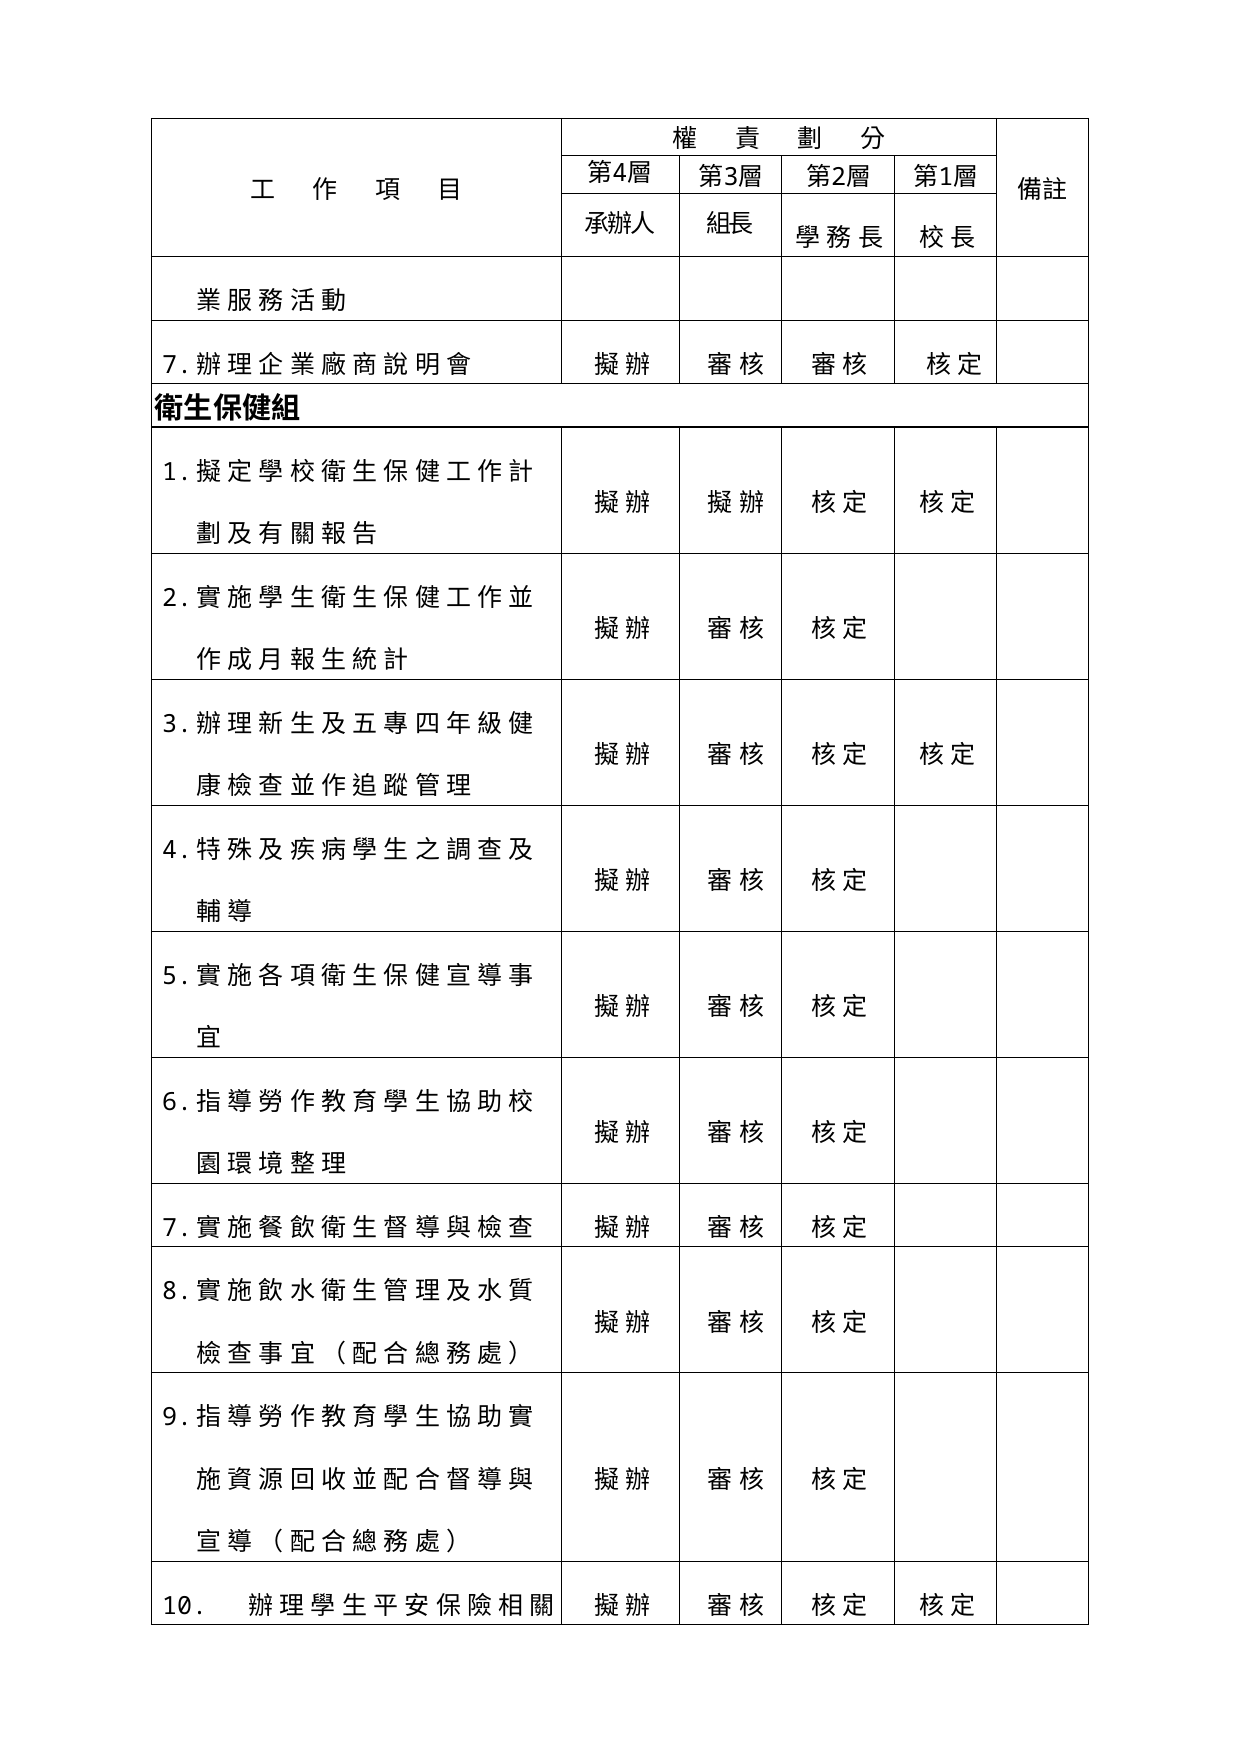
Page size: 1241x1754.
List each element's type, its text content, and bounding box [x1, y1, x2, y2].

table_cell [782, 257, 894, 319]
table_cell 校長 [895, 194, 996, 256]
table_cell 衛生保健組 [152, 384, 1088, 426]
table_cell 擬辦 [562, 932, 679, 1057]
table_cell 審核 [680, 1058, 781, 1183]
table_cell 擬定學校衛生保健工作計劃及有關報告 [152, 428, 561, 552]
table_header 權 責 劃 分 [562, 119, 996, 155]
table_cell 審核 [680, 1562, 781, 1624]
table_cell 核定 [782, 680, 894, 804]
table_cell 擬辦 [562, 680, 679, 804]
table_cell 核定 [782, 428, 894, 552]
table_cell [997, 1058, 1088, 1183]
table_cell [895, 1058, 996, 1183]
table_cell [895, 1184, 996, 1246]
table_cell 擬辦 [562, 428, 679, 552]
table_cell 擬辦 [562, 1562, 679, 1624]
table_cell 審核 [680, 554, 781, 678]
table_cell 審核 [680, 321, 781, 383]
table_cell 審核 [680, 1184, 781, 1246]
table_cell 第1層 [895, 156, 996, 192]
table_cell [997, 321, 1088, 383]
table_cell [997, 257, 1088, 319]
table_cell 審核 [680, 932, 781, 1057]
table_cell 擬辦 [562, 1247, 679, 1372]
table_cell 業服務活動 [152, 257, 561, 319]
table_cell [997, 1247, 1088, 1372]
table_cell 擬辦 [680, 428, 781, 552]
table_cell 第4層 [562, 156, 679, 192]
table_cell [895, 1373, 996, 1561]
table_header 備註 [997, 119, 1088, 256]
table_cell 特殊及疾病學生之調查及輔導 [152, 806, 561, 931]
table_cell 擬辦 [562, 806, 679, 931]
table_cell 擬辦 [562, 1373, 679, 1561]
table_cell 辦理學生平安保險相關事項 [152, 1562, 561, 1624]
table_cell 第3層 [680, 156, 781, 192]
table_cell 擬辦 [562, 321, 679, 383]
table_cell 實施學生衛生保健工作並作成月報生統計 [152, 554, 561, 678]
table_cell 審核 [680, 1247, 781, 1372]
table_cell 指導勞作教育學生協助實施資源回收並配合督導與宣導（配合總務處） [152, 1373, 561, 1561]
table_cell 核定 [782, 1373, 894, 1561]
table_cell 核定 [782, 932, 894, 1057]
table_cell [895, 932, 996, 1057]
table_cell [997, 932, 1088, 1057]
table_cell 學務長 [782, 194, 894, 256]
table_cell 擬辦 [562, 1058, 679, 1183]
table_cell [895, 257, 996, 319]
table_cell 實施飲水衛生管理及水質檢查事宜（配合總務處） [152, 1247, 561, 1372]
table_cell 核定 [782, 1184, 894, 1246]
table_cell 承辦人 [562, 194, 679, 256]
table_cell 核定 [782, 1247, 894, 1372]
table_cell 核定 [895, 680, 996, 804]
table_cell 辦理新生及五專四年級健康檢查並作追蹤管理 [152, 680, 561, 804]
table_cell [895, 806, 996, 931]
table_cell 實施各項衛生保健宣導事宜 [152, 932, 561, 1057]
table_cell 核定 [895, 428, 996, 552]
table_cell 審核 [680, 680, 781, 804]
table_cell 組長 [680, 194, 781, 256]
table_cell [895, 1247, 996, 1372]
table_cell [562, 257, 679, 319]
table_cell 第2層 [782, 156, 894, 192]
table_cell 核定 [782, 554, 894, 678]
table_cell 實施餐飲衛生督導與檢查 [152, 1184, 561, 1246]
table_cell 指導勞作教育學生協助校園環境整理 [152, 1058, 561, 1183]
table_cell [997, 680, 1088, 804]
table_cell [997, 806, 1088, 931]
table_cell [680, 257, 781, 319]
table_cell 審核 [782, 321, 894, 383]
table_header 工 作 項 目 [152, 119, 561, 256]
table_cell [895, 554, 996, 678]
table_cell 核定 [782, 806, 894, 931]
table_cell 核定 [782, 1058, 894, 1183]
table_cell [997, 1184, 1088, 1246]
table_cell [997, 1373, 1088, 1561]
table_cell 審核 [680, 1373, 781, 1561]
table_cell 核定 [782, 1562, 894, 1624]
table_cell [997, 554, 1088, 678]
table_cell 核定 [895, 1562, 996, 1624]
table_cell [997, 1562, 1088, 1624]
table_cell 擬辦 [562, 1184, 679, 1246]
table_cell 核定 [895, 321, 996, 383]
table_cell [997, 428, 1088, 552]
table_cell 擬辦 [562, 554, 679, 678]
table_cell 審核 [680, 806, 781, 931]
table_cell 辦理企業廠商說明會 [152, 321, 561, 383]
